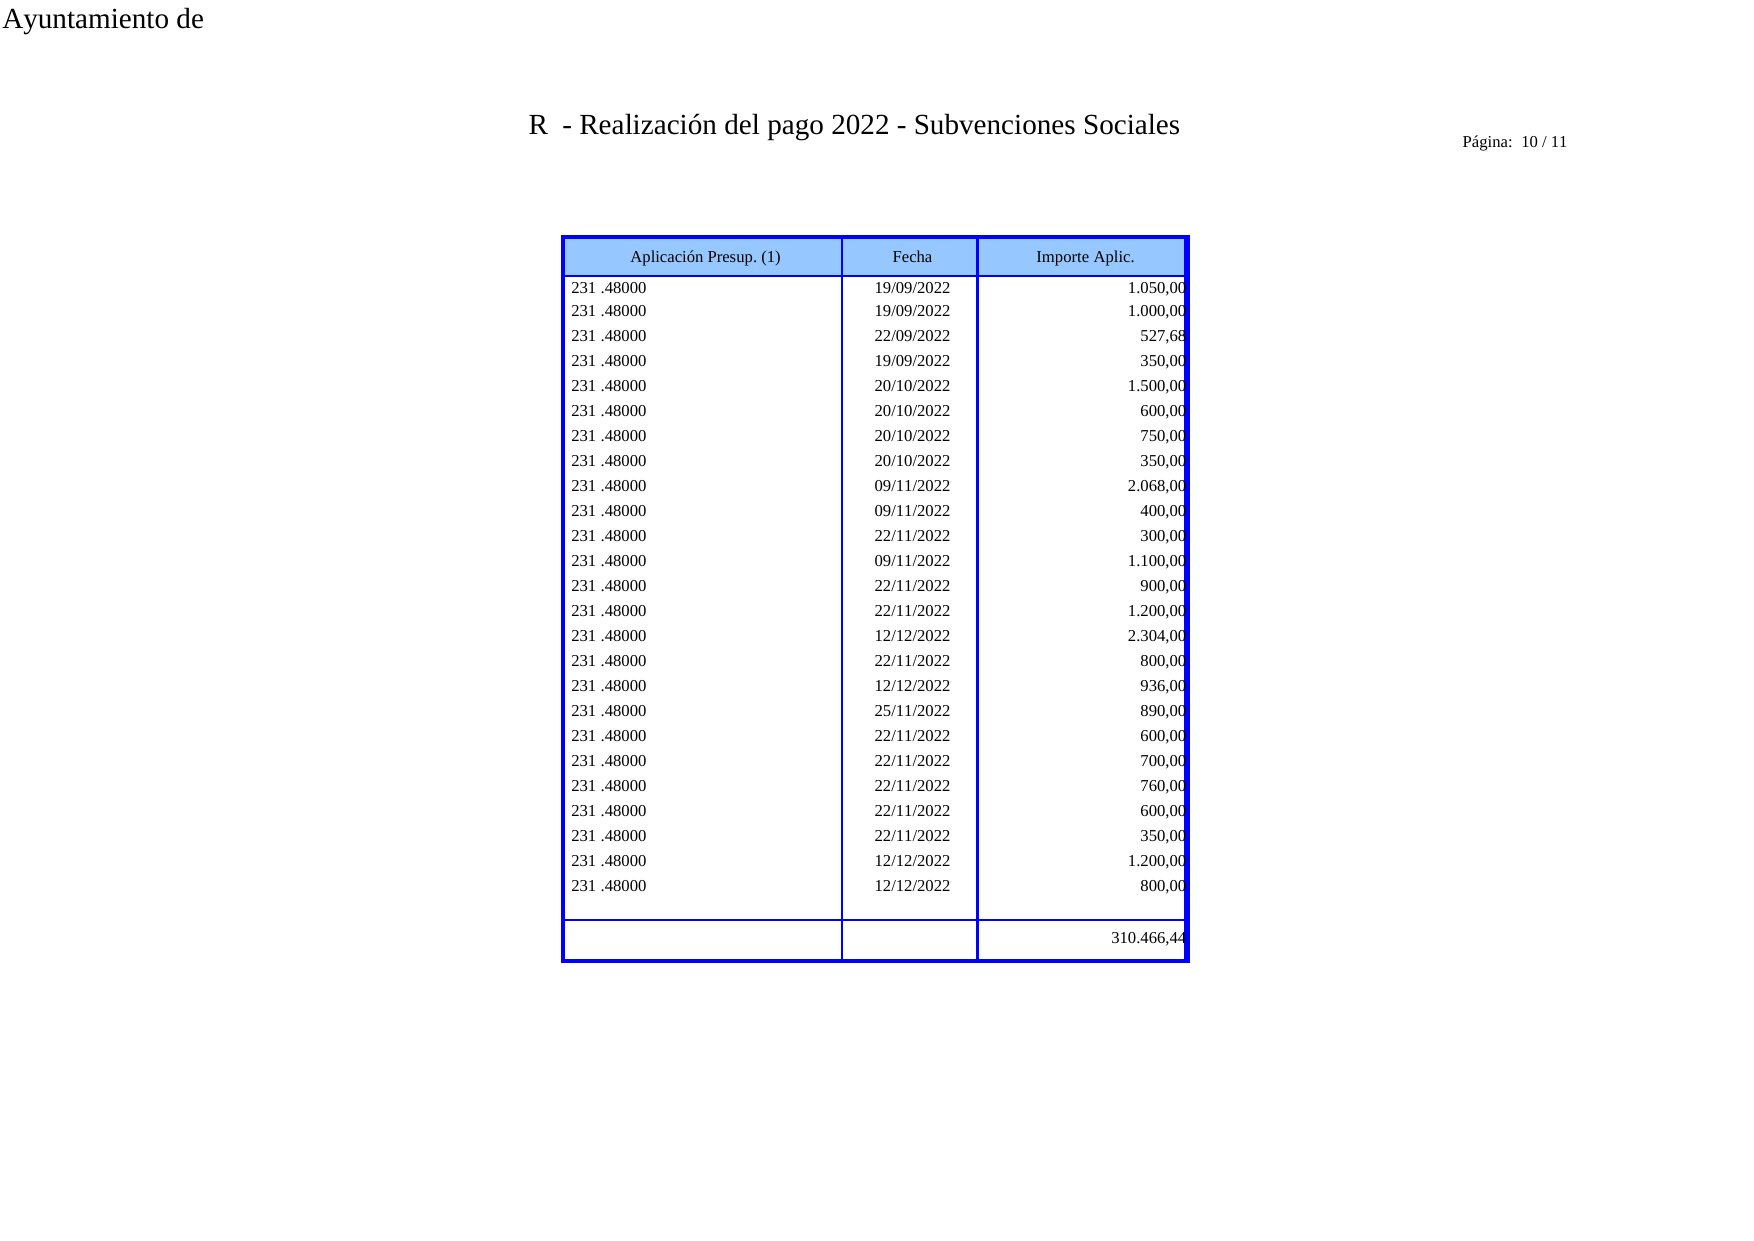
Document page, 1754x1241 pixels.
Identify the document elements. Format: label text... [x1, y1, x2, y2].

table_cell 350,00 [979, 348, 1184, 373]
table_cell 19/09/2022 [843, 348, 976, 373]
table_cell 09/11/2022 [843, 548, 976, 573]
table_cell 19/09/2022 [843, 298, 976, 323]
table_cell 890,00 [979, 698, 1184, 723]
table_cell 800,00 [979, 648, 1184, 673]
table_cell 231 .48000 [565, 848, 841, 873]
table_cell 2.304,00 [979, 623, 1184, 648]
table_cell 231 .48000 [565, 473, 841, 498]
table_cell 12/12/2022 [843, 673, 976, 698]
text R - Realización del pago 2022 - Subvenciones Sociales [524, 107, 1184, 141]
table_cell 750,00 [979, 423, 1184, 448]
table_cell [565, 921, 841, 959]
table_cell 231 .48000 [565, 423, 841, 448]
table_cell 231 .48000 [565, 398, 841, 423]
table_cell 231 .48000 [565, 548, 841, 573]
table_cell 231 .48000 [565, 773, 841, 798]
table_cell 20/10/2022 [843, 398, 976, 423]
table_cell 231 .48000 [565, 823, 841, 848]
table_cell [843, 921, 976, 959]
table_cell 25/11/2022 [843, 698, 976, 723]
table_cell 22/11/2022 [843, 523, 976, 548]
table_cell 231 .48000 [565, 598, 841, 623]
table_cell 231 .48000 [565, 873, 841, 918]
table_cell 22/09/2022 [843, 323, 976, 348]
table_cell 231 .48000 [565, 723, 841, 748]
table_cell 1.100,00 [979, 548, 1184, 573]
table_cell 12/12/2022 [843, 623, 976, 648]
table_cell 12/12/2022 [843, 848, 976, 873]
table_cell 350,00 [979, 448, 1184, 473]
table_cell 20/10/2022 [843, 423, 976, 448]
table_header Importe Aplic. [979, 239, 1184, 275]
table_cell 22/11/2022 [843, 798, 976, 823]
table_cell 231 .48000 [565, 573, 841, 598]
table_cell 600,00 [979, 723, 1184, 748]
table_cell 22/11/2022 [843, 823, 976, 848]
table_cell 22/11/2022 [843, 573, 976, 598]
table_cell 1.500,00 [979, 373, 1184, 398]
table_cell 231 .48000 [565, 648, 841, 673]
table_cell 1.200,00 [979, 848, 1184, 873]
table_cell 231 .48000 [565, 277, 841, 298]
table_cell 600,00 [979, 798, 1184, 823]
table_cell 600,00 [979, 398, 1184, 423]
table_cell 760,00 [979, 773, 1184, 798]
table_cell 1.050,00 [979, 277, 1184, 298]
table_cell 231 .48000 [565, 623, 841, 648]
table_header Aplicación Presup. (1) [565, 239, 841, 275]
table_cell 231 .48000 [565, 748, 841, 773]
table_cell 09/11/2022 [843, 498, 976, 523]
table_cell 350,00 [979, 823, 1184, 848]
table_cell 09/11/2022 [843, 473, 976, 498]
table_cell 22/11/2022 [843, 723, 976, 748]
table_cell 231 .48000 [565, 373, 841, 398]
table_cell 231 .48000 [565, 673, 841, 698]
table_cell 310.466,44 [979, 921, 1184, 959]
table_cell 527,68 [979, 323, 1184, 348]
table_cell 1.200,00 [979, 598, 1184, 623]
table_cell 300,00 [979, 523, 1184, 548]
table_cell 231 .48000 [565, 498, 841, 523]
table_cell 231 .48000 [565, 448, 841, 473]
table_cell 800,00 [979, 873, 1184, 918]
table_cell 700,00 [979, 748, 1184, 773]
table_cell 22/11/2022 [843, 773, 976, 798]
text Página: 10 / 11 [252, 132, 1567, 151]
table_cell 1.000,00 [979, 298, 1184, 323]
table_cell 22/11/2022 [843, 598, 976, 623]
table_cell 2.068,00 [979, 473, 1184, 498]
table_cell 231 .48000 [565, 698, 841, 723]
table_cell 936,00 [979, 673, 1184, 698]
table_cell 19/09/2022 [843, 277, 976, 298]
table_cell 12/12/2022 [843, 873, 976, 918]
table_cell 400,00 [979, 498, 1184, 523]
table_cell 231 .48000 [565, 323, 841, 348]
table_cell 22/11/2022 [843, 648, 976, 673]
table_cell 20/10/2022 [843, 373, 976, 398]
table_cell 20/10/2022 [843, 448, 976, 473]
table_cell 22/11/2022 [843, 748, 976, 773]
table_cell 231 .48000 [565, 298, 841, 323]
table_cell 231 .48000 [565, 523, 841, 548]
table_cell 900,00 [979, 573, 1184, 598]
table_cell 231 .48000 [565, 348, 841, 373]
table_header Fecha [843, 239, 976, 275]
table_cell 231 .48000 [565, 798, 841, 823]
